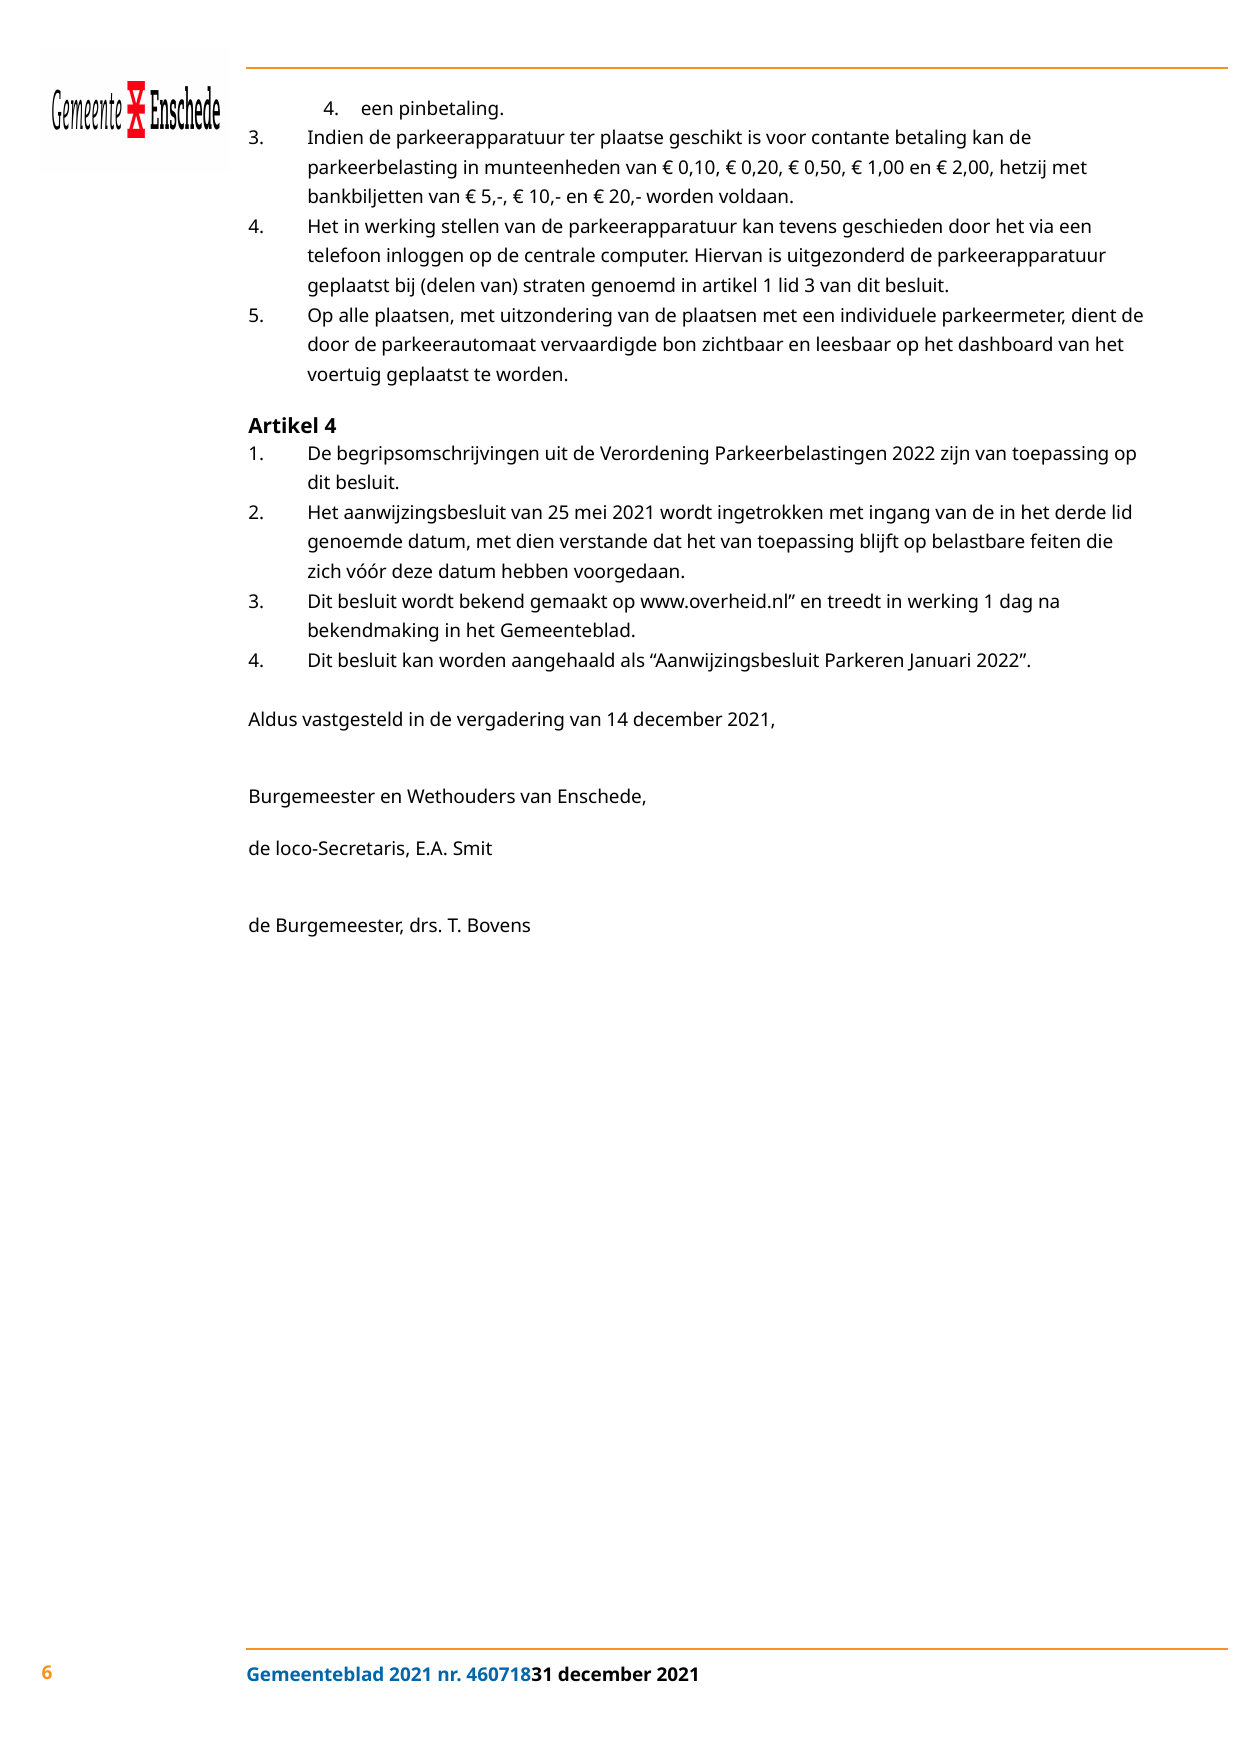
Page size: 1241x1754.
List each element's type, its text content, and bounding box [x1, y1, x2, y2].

list Het in werking stellen van de parkeerapparatuur kan tevens geschieden door het via een telefoon inloggen op de centrale computer. Hiervan is uitgezonderd de parkeerapparatuur geplaatst bij (delen van) straten genoemd in artikel 1 lid 3 van dit besluit. [248, 213, 1152, 298]
text Aldus vastgesteld in de vergadering van 14 december 2021, [248, 706, 1152, 732]
picture [41, 47, 231, 172]
list Dit besluit kan worden aangehaald als “Aanwijzingsbesluit Parkeren Januari 2022”. [248, 647, 1152, 673]
list Indien de parkeerapparatuur ter plaatse geschikt is voor contante betaling kan de parkeerbelasting in munteenheden van € 0,10, € 0,20, € 0,50, € 1,00 en € 2,00, hetzij met bankbiljetten van € 5,-, € 10,- en € 20,- worden voldaan. [248, 124, 1152, 209]
text Burgemeester en Wethouders van Enschede, [248, 783, 1152, 809]
list Dit besluit wordt bekend gemaakt op www.overheid.nl” en treedt in werking 1 dag na bekendmaking in het Gemeenteblad. [248, 588, 1152, 643]
list Op alle plaatsen, met uitzondering van de plaatsen met een individuele parkeermeter, dient de door de parkeerautomaat vervaardigde bon zichtbaar en leesbaar op het dashboard van het voertuig geplaatst te worden. [248, 302, 1152, 387]
text de Burgemeester, drs. T. Bovens [248, 912, 1152, 938]
list Het aanwijzingsbesluit van 25 mei 2021 wordt ingetrokken met ingang van de in het derde lid genoemde datum, met dien verstande dat het van toepassing blijft op belastbare feiten die zich vóór deze datum hebben voorgedaan. [248, 499, 1152, 584]
list De begripsomschrijvingen uit de Verordening Parkeerbelastingen 2022 zijn van toepassing op dit besluit. [248, 440, 1152, 495]
text Artikel 4 [248, 411, 1152, 440]
list een pinbetaling. [323, 95, 1152, 121]
text de loco-Secretaris, E.A. Smit [248, 835, 1152, 861]
